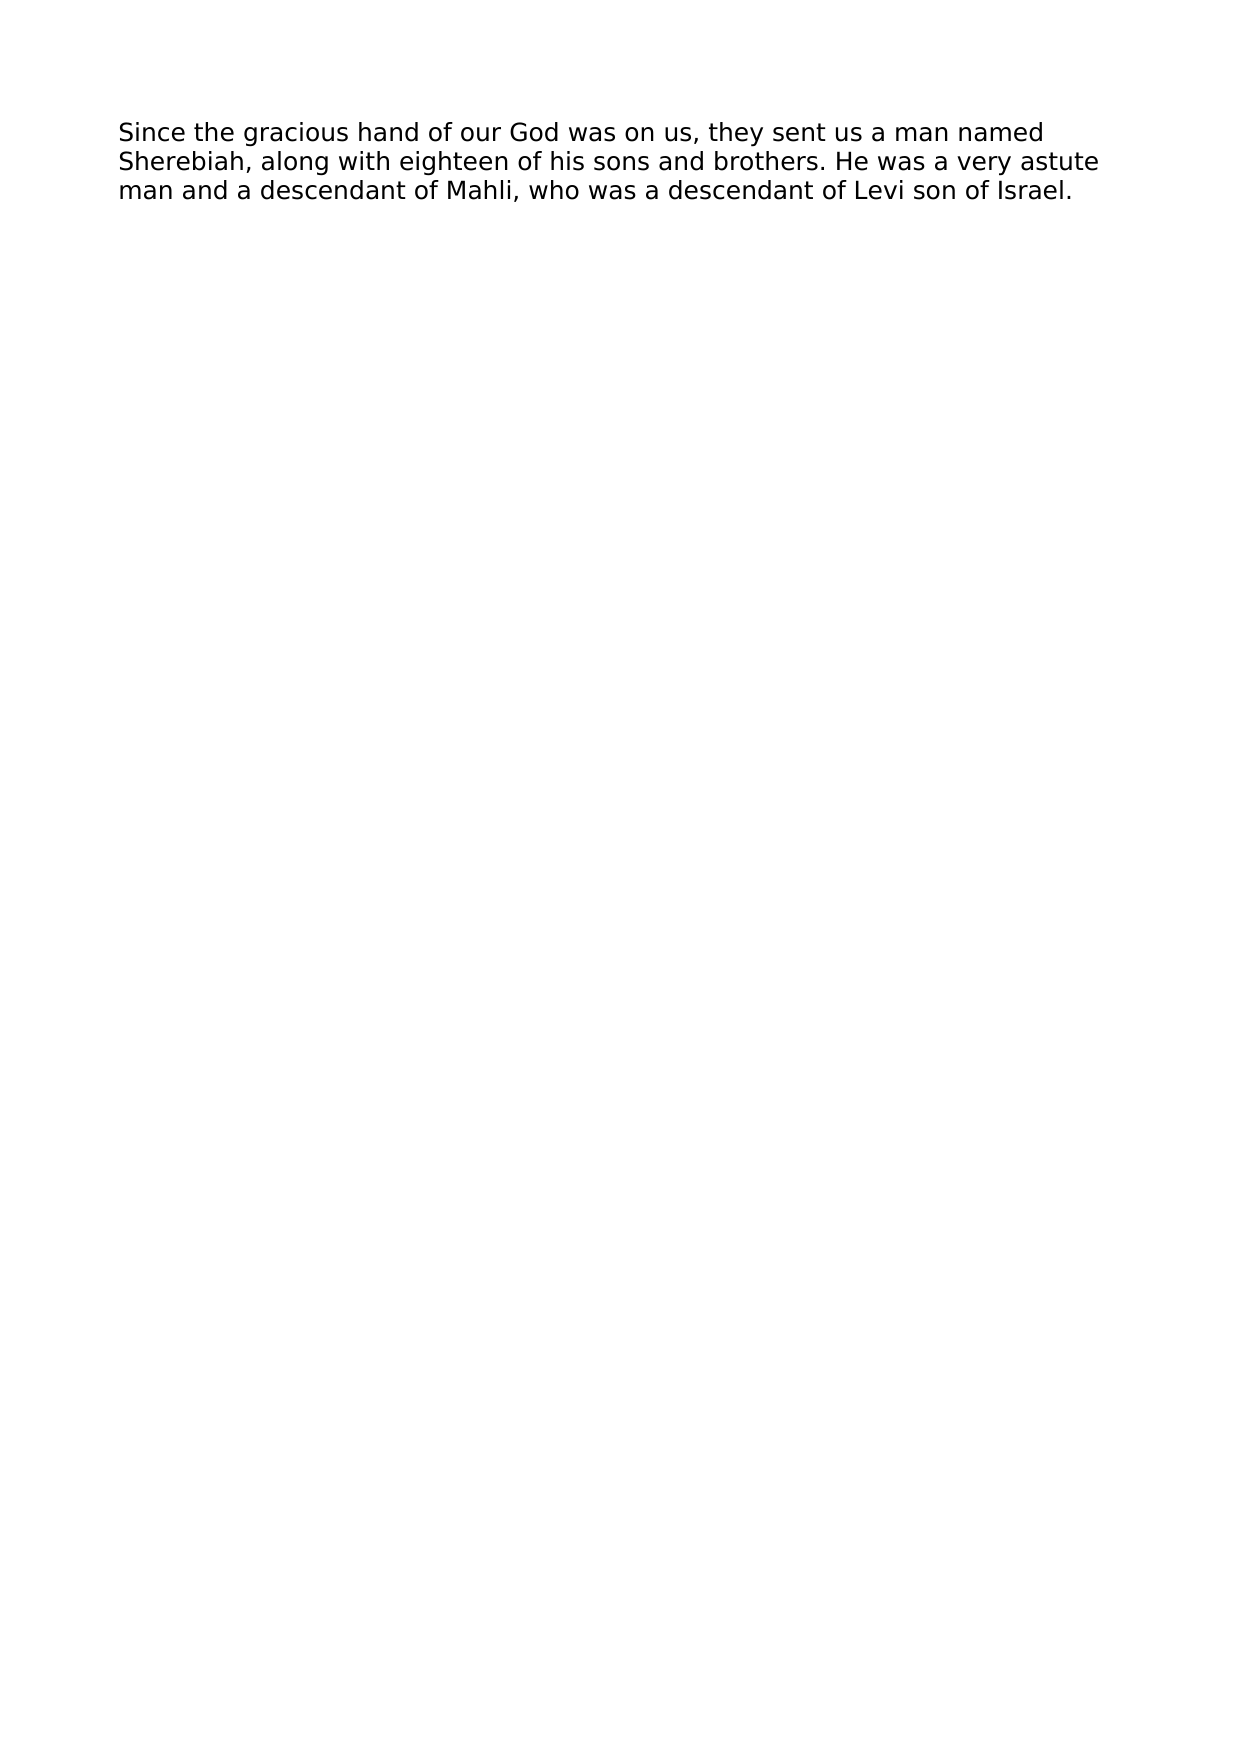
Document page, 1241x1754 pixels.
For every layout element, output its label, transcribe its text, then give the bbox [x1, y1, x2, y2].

text Since the gracious hand of our God was on us, they sent us a man named Sherebiah, along with eighteen of his sons and brothers. He was a very astute man and a descendant of Mahli, who was a descendant of Levi son of Israel. [118, 118, 1122, 206]
